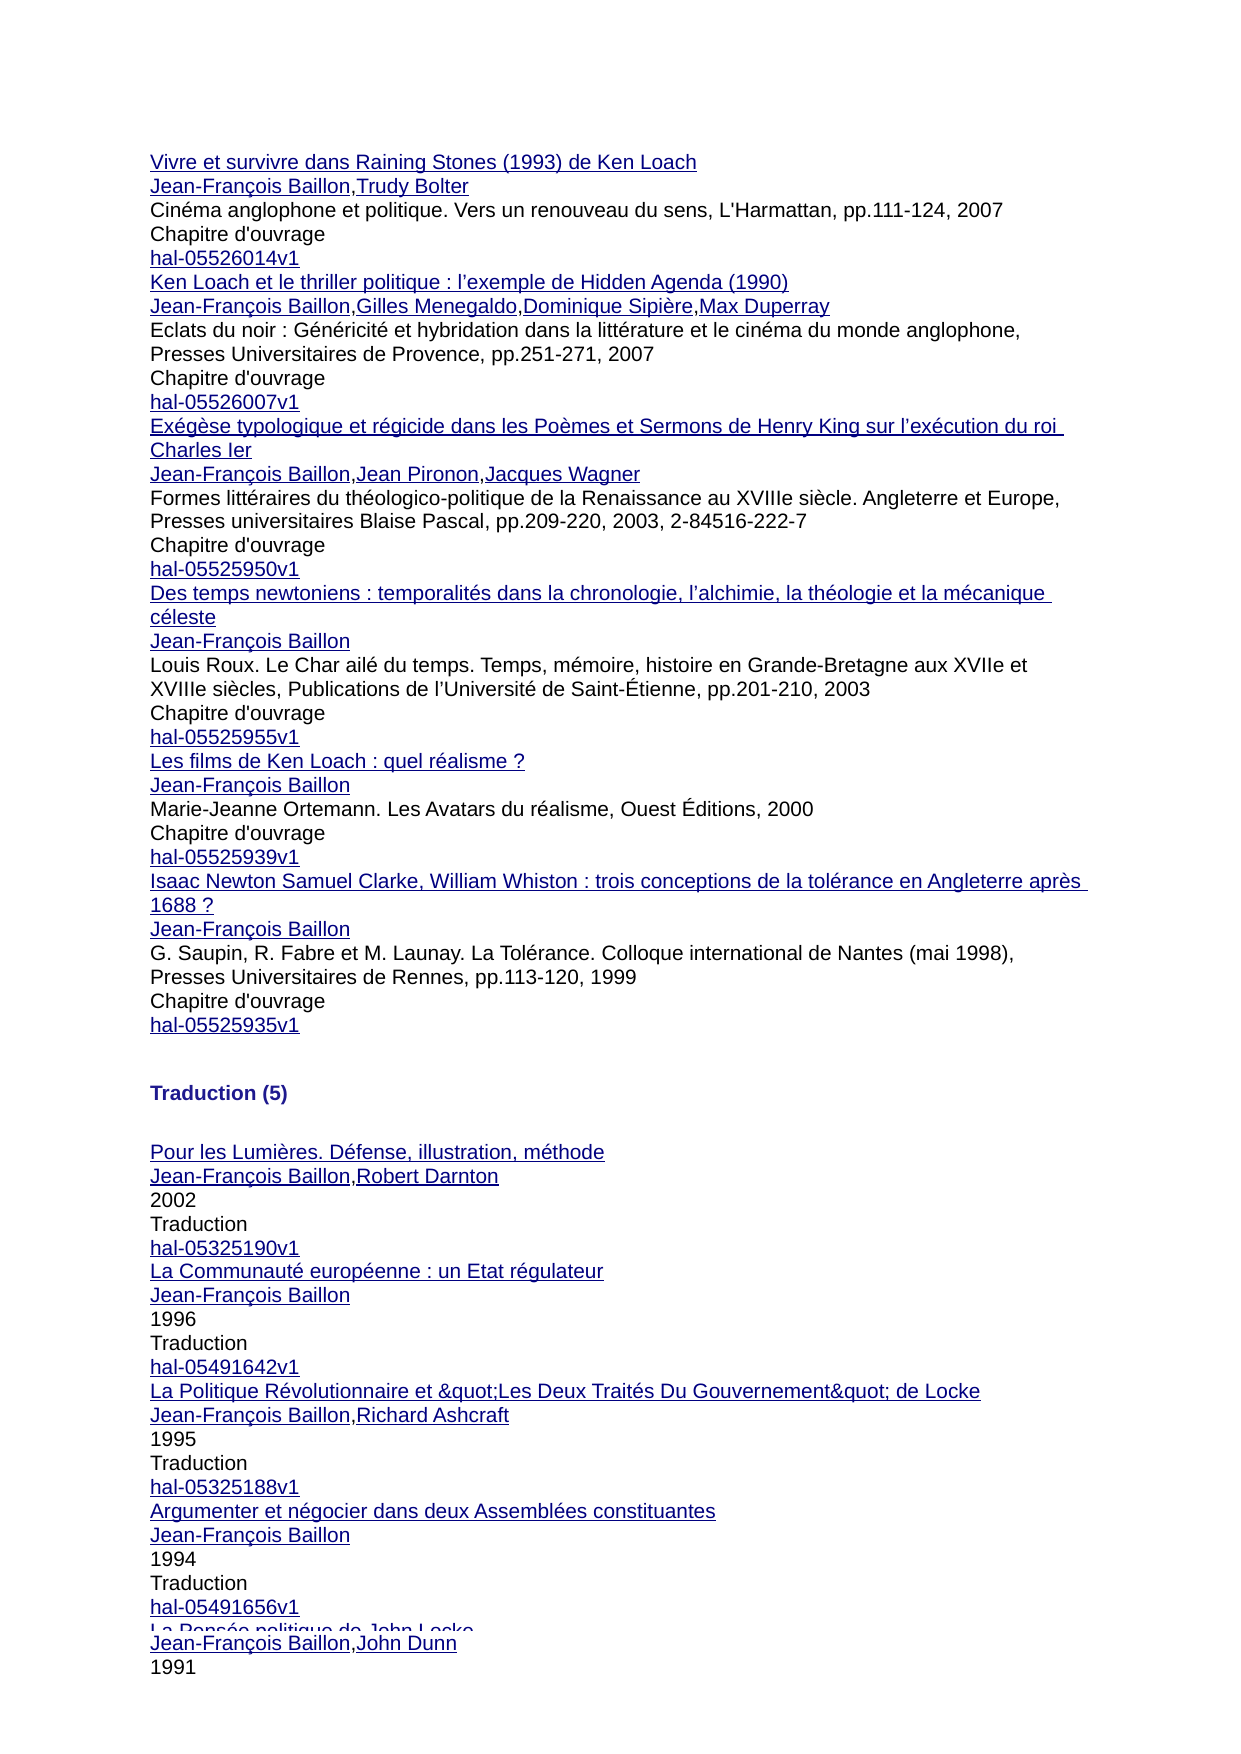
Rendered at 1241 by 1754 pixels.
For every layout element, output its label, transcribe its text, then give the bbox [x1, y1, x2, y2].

table_cell La Communauté européenne : un Etat régulateur Jean-François Baillon 1996 Traduction hal-05491642v1 [150, 1259, 1090, 1379]
table_cell Isaac Newton Samuel Clarke, William Whiston : trois conceptions de la tolérance en Angleterre après 1688 ? Jean-François Baillon G. Saupin, R. Fabre et M. Launay. La Tolérance. Colloque international de Nantes (mai 1998), Presses Universitaires de Rennes, pp.113-120, 1999 Chapitre d'ouvrage hal-05525935v1 [150, 869, 1090, 1036]
table_cell La Pensée politique de John Locke Jean-François Baillon,John Dunn 1991 [150, 1619, 1090, 1679]
table_cell Ken Loach et le thriller politique : l’exemple de Hidden Agenda (1990) Jean-François Baillon,Gilles Menegaldo,Dominique Sipière,Max Duperray Eclats du noir : Généricité et hybridation dans la littérature et le cinéma du monde anglophone, Presses Universitaires de Provence, pp.251-271, 2007 Chapitre d'ouvrage hal-05526007v1 [150, 270, 1090, 413]
table_header Pour les Lumières. Défense, illustration, méthode Jean-François Baillon,Robert Darnton 2002 Traduction hal-05325190v1 [150, 1140, 1090, 1259]
table_cell Argumenter et négocier dans deux Assemblées constituantes Jean-François Baillon 1994 Traduction hal-05491656v1 [150, 1499, 1090, 1619]
subtitle Traduction (5) [150, 1081, 1090, 1105]
table_cell La Politique Révolutionnaire et &quot;Les Deux Traités Du Gouvernement&quot; de Locke Jean-François Baillon,Richard Ashcraft 1995 Traduction hal-05325188v1 [150, 1379, 1090, 1499]
table_cell Des temps newtoniens : temporalités dans la chronologie, l’alchimie, la théologie et la mécanique céleste Jean-François Baillon Louis Roux. Le Char ailé du temps. Temps, mémoire, histoire en Grande-Bretagne aux XVIIe et XVIIIe siècles, Publications de l’Université de Saint-Étienne, pp.201-210, 2003 Chapitre d'ouvrage hal-05525955v1 [150, 581, 1090, 749]
table_cell Les films de Ken Loach : quel réalisme ? Jean-François Baillon Marie-Jeanne Ortemann. Les Avatars du réalisme, Ouest Éditions, 2000 Chapitre d'ouvrage hal-05525939v1 [150, 749, 1090, 869]
table_cell Exégèse typologique et régicide dans les Poèmes et Sermons de Henry King sur l’exécution du roi Charles Ier Jean-François Baillon,Jean Pironon,Jacques Wagner Formes littéraires du théologico-politique de la Renaissance au XVIIIe siècle. Angleterre et Europe, Presses universitaires Blaise Pascal, pp.209-220, 2003, 2-84516-222-7 Chapitre d'ouvrage hal-05525950v1 [150, 414, 1090, 581]
table_cell Vivre et survivre dans Raining Stones (1993) de Ken Loach Jean-François Baillon,Trudy Bolter Cinéma anglophone et politique. Vers un renouveau du sens, L'Harmattan, pp.111-124, 2007 Chapitre d'ouvrage hal-05526014v1 [150, 150, 1090, 270]
